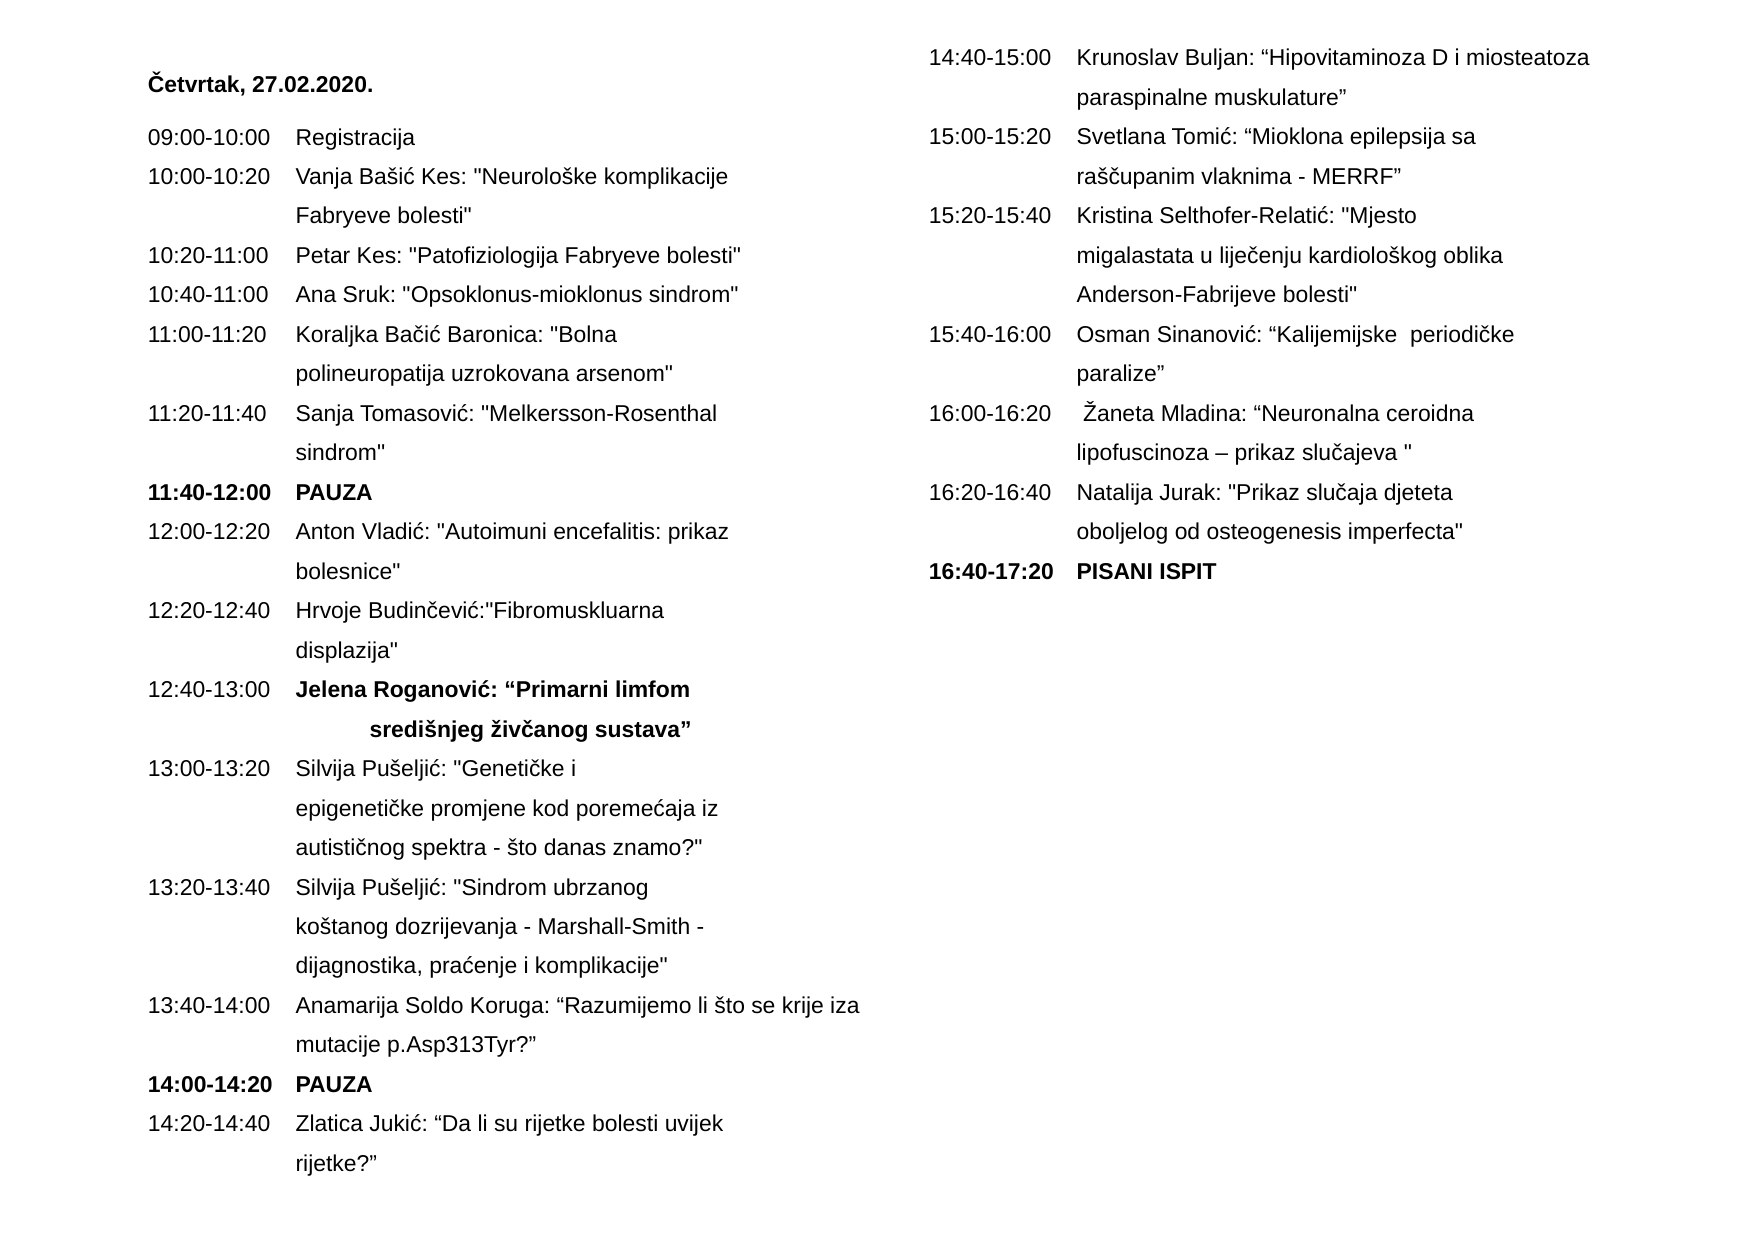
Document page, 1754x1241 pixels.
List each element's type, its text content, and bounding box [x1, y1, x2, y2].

text 14:20-14:40 Zlatica Jukić: “Da li su rijetke bolesti uvijek [148, 1110, 888, 1137]
text 16:40-17:20 PISANI ISPIT [929, 558, 1668, 584]
text 11:40-12:00 PAUZA [148, 479, 888, 505]
text 16:20-16:40 Natalija Jurak: "Prikaz slučaja djeteta oboljelog od osteogenesis imperfecta" [929, 479, 1668, 544]
text 12:40-13:00 Jelena Roganović: “Primarni limfom središnjeg živčanog sustava” [148, 676, 888, 742]
text 13:00-13:20 Silvija Pušeljić: "Genetičke i epigenetičke promjene kod poremećaja iz autističnog spektra - što danas znamo?" [148, 755, 888, 860]
text 15:20-15:40 Kristina Selthofer-Relatić: "Mjesto migalastata u liječenju kardiološkog oblika Anderson-Fabrijeve bolesti" [929, 202, 1668, 308]
text 10:00-10:20 Vanja Bašić Kes: "Neurološke komplikacije Fabryeve bolesti" [148, 163, 888, 229]
text Četvrtak, 27.02.2020. [148, 71, 888, 97]
text 16:00-16:20 Žaneta Mladina: “Neuronalna ceroidna lipofuscinoza – prikaz slučajeva " [929, 400, 1668, 466]
text 11:20-11:40 Sanja Tomasović: "Melkersson-Rosenthal sindrom" [148, 400, 888, 466]
text 12:00-12:20 Anton Vladić: "Autoimuni encefalitis: prikaz bolesnice" [148, 518, 888, 584]
text 10:40-11:00 Ana Sruk: "Opsoklonus-mioklonus sindrom" [148, 281, 888, 308]
text 14:00-14:20 PAUZA [148, 1071, 888, 1097]
text 15:00-15:20 Svetlana Tomić: “Mioklona epilepsija sa raščupanim vlaknima - MERRF” [929, 123, 1668, 189]
text rijetke?” [148, 1150, 888, 1176]
text 09:00-10:00 Registracija [148, 123, 888, 150]
text 15:40-16:00 Osman Sinanović: “Kalijemijske periodičke [929, 321, 1668, 347]
text 12:20-12:40 Hrvoje Budinčević:"Fibromuskluarna displazija" [148, 597, 888, 663]
text 13:40-14:00 Anamarija Soldo Koruga: “Razumijemo li što se krije iza mutacije p.Asp313Tyr?” [148, 992, 888, 1058]
text 13:20-13:40 Silvija Pušeljić: "Sindrom ubrzanog koštanog dozrijevanja - Marshall-Smith - dijagnostika, praćenje i komplikacije" [148, 873, 888, 979]
text paralize” [929, 360, 1668, 387]
text 14:40-15:00 Krunoslav Buljan: “Hipovitaminoza D i miosteatoza paraspinalne muskulature” [929, 44, 1668, 110]
text 11:00-11:20 Koraljka Bačić Baronica: "Bolna polineuropatija uzrokovana arsenom" [148, 321, 888, 387]
text 10:20-11:00 Petar Kes: "Patofiziologija Fabryeve bolesti" [148, 242, 888, 268]
